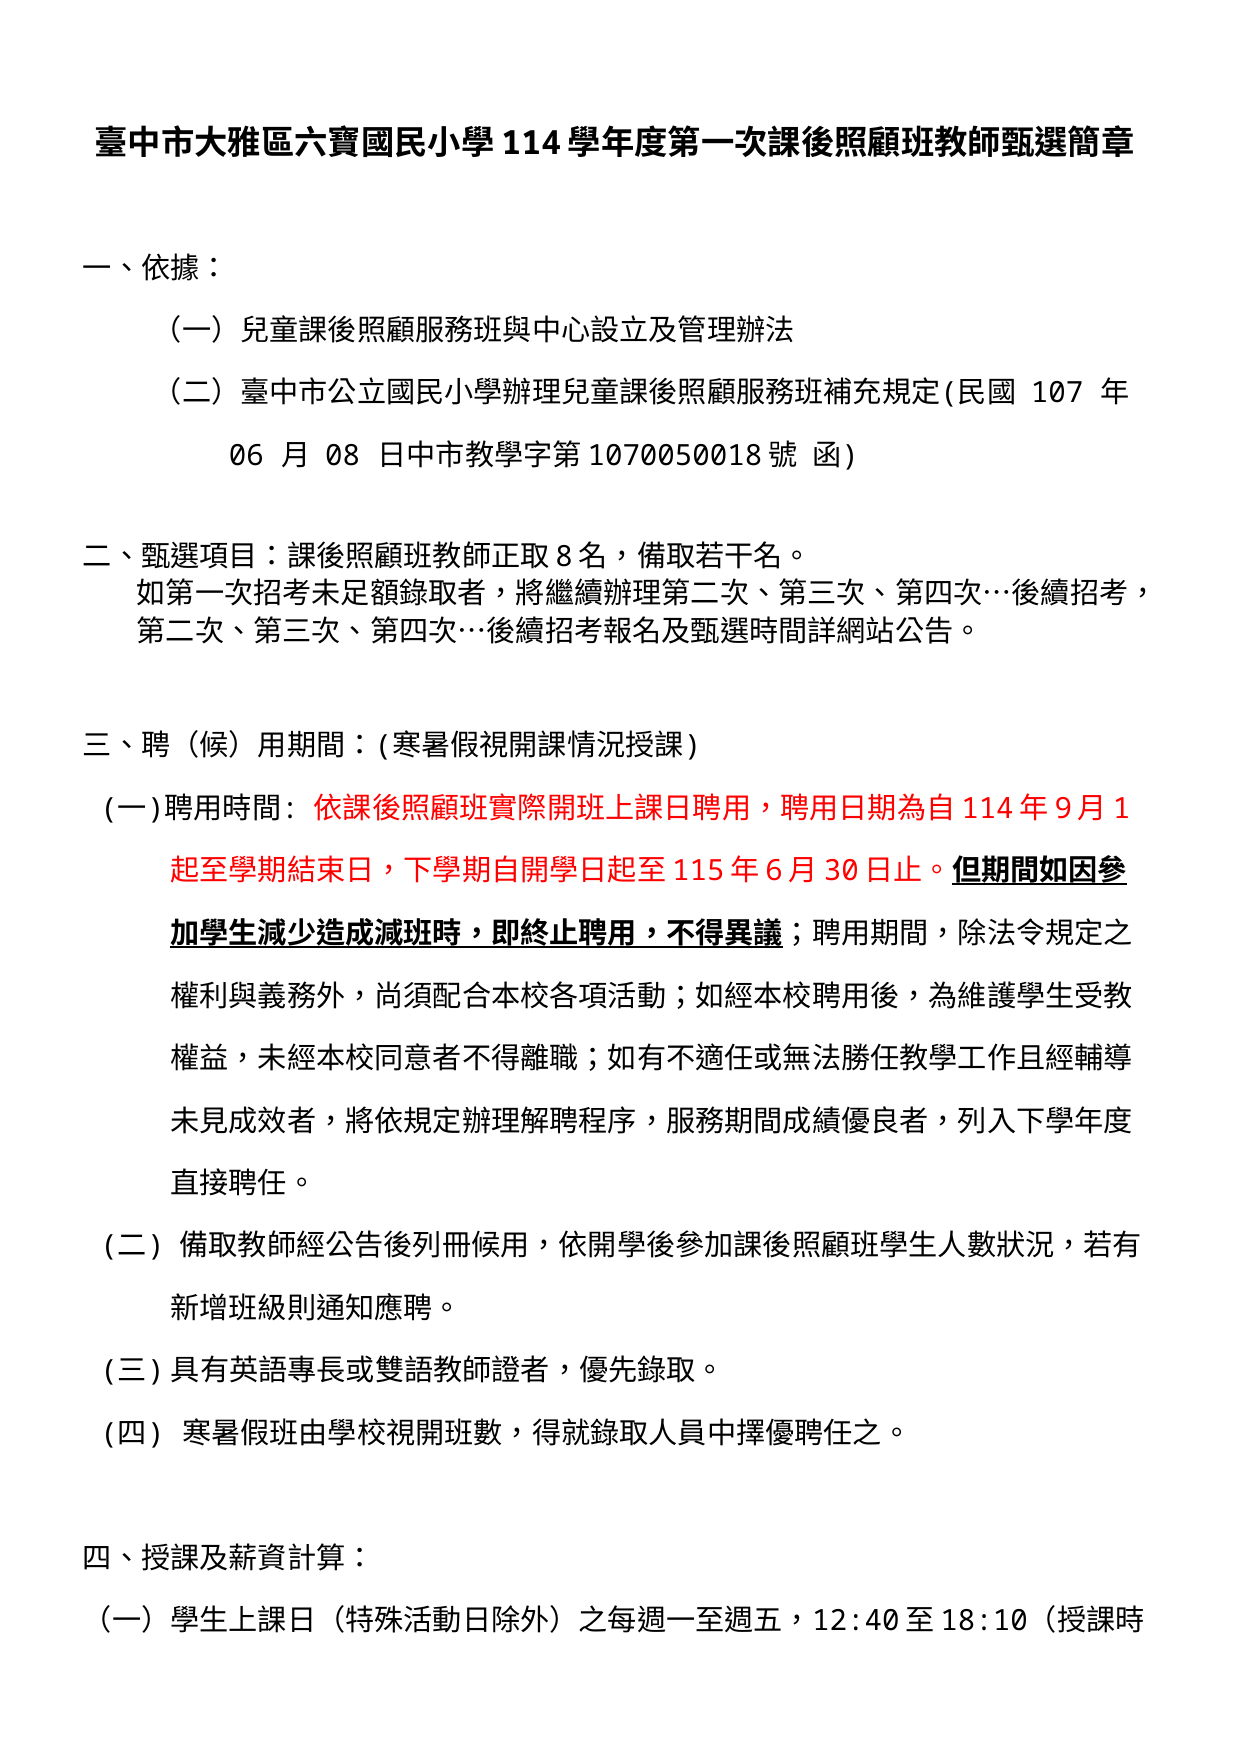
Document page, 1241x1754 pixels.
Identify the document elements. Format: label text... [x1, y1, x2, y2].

text （二）臺中市公立國民小學辦理兒童課後照顧服務班補充規定(民國 107 年 06 月 08 日中市教學字第1070050018號 函) [83, 349, 1146, 474]
text (一)聘用時間: 依課後照顧班實際開班上課日聘用，聘用日期為自114年9月1起至學期結束日，下學期自開學日起至115年6月30日止。但期間如因參加學生減少造成減班時，即終止聘用，不得異議；聘用期間，除法令規定之權利與義務外，尚須配合本校各項活動；如經本校聘用後，為維護學生受教權益，未經本校同意者不得離職；如有不適任或無法勝任教學工作且經輔導未見成效者，將依規定辦理解聘程序，服務期間成績優良者，列入下學年度直接聘任。 [83, 764, 1146, 1202]
text (四) 寒暑假班由學校視開班數，得就錄取人員中擇優聘任之。 [83, 1389, 1146, 1452]
text （一）學生上課日（特殊活動日除外）之每週一至週五，12:40至18:10（授課時 [83, 1577, 1146, 1639]
text （一）兒童課後照顧服務班與中心設立及管理辦法 [83, 286, 1146, 349]
text (三) 具有英語專長或雙語教師證者，優先錄取。 [83, 1327, 1146, 1389]
text 三、聘（候）用期間：(寒暑假視開課情況授課) [83, 702, 1146, 764]
text 二、甄選項目：課後照顧班教師正取8名，備取若干名。 [83, 536, 1146, 574]
text 如第一次招考未足額錄取者，將繼續辦理第二次、第三次、第四次…後續招考，第二次、第三次、第四次…後續招考報名及甄選時間詳網站公告。 [136, 574, 1146, 649]
text 一、依據： [83, 224, 1146, 286]
text 臺中市大雅區六寶國民小學114學年度第一次課後照顧班教師甄選簡章 [83, 99, 1146, 161]
text (二) 備取教師經公告後列冊候用，依開學後參加課後照顧班學生人數狀況，若有新增班級則通知應聘。 [83, 1202, 1146, 1327]
text 四、授課及薪資計算： [83, 1514, 1146, 1577]
